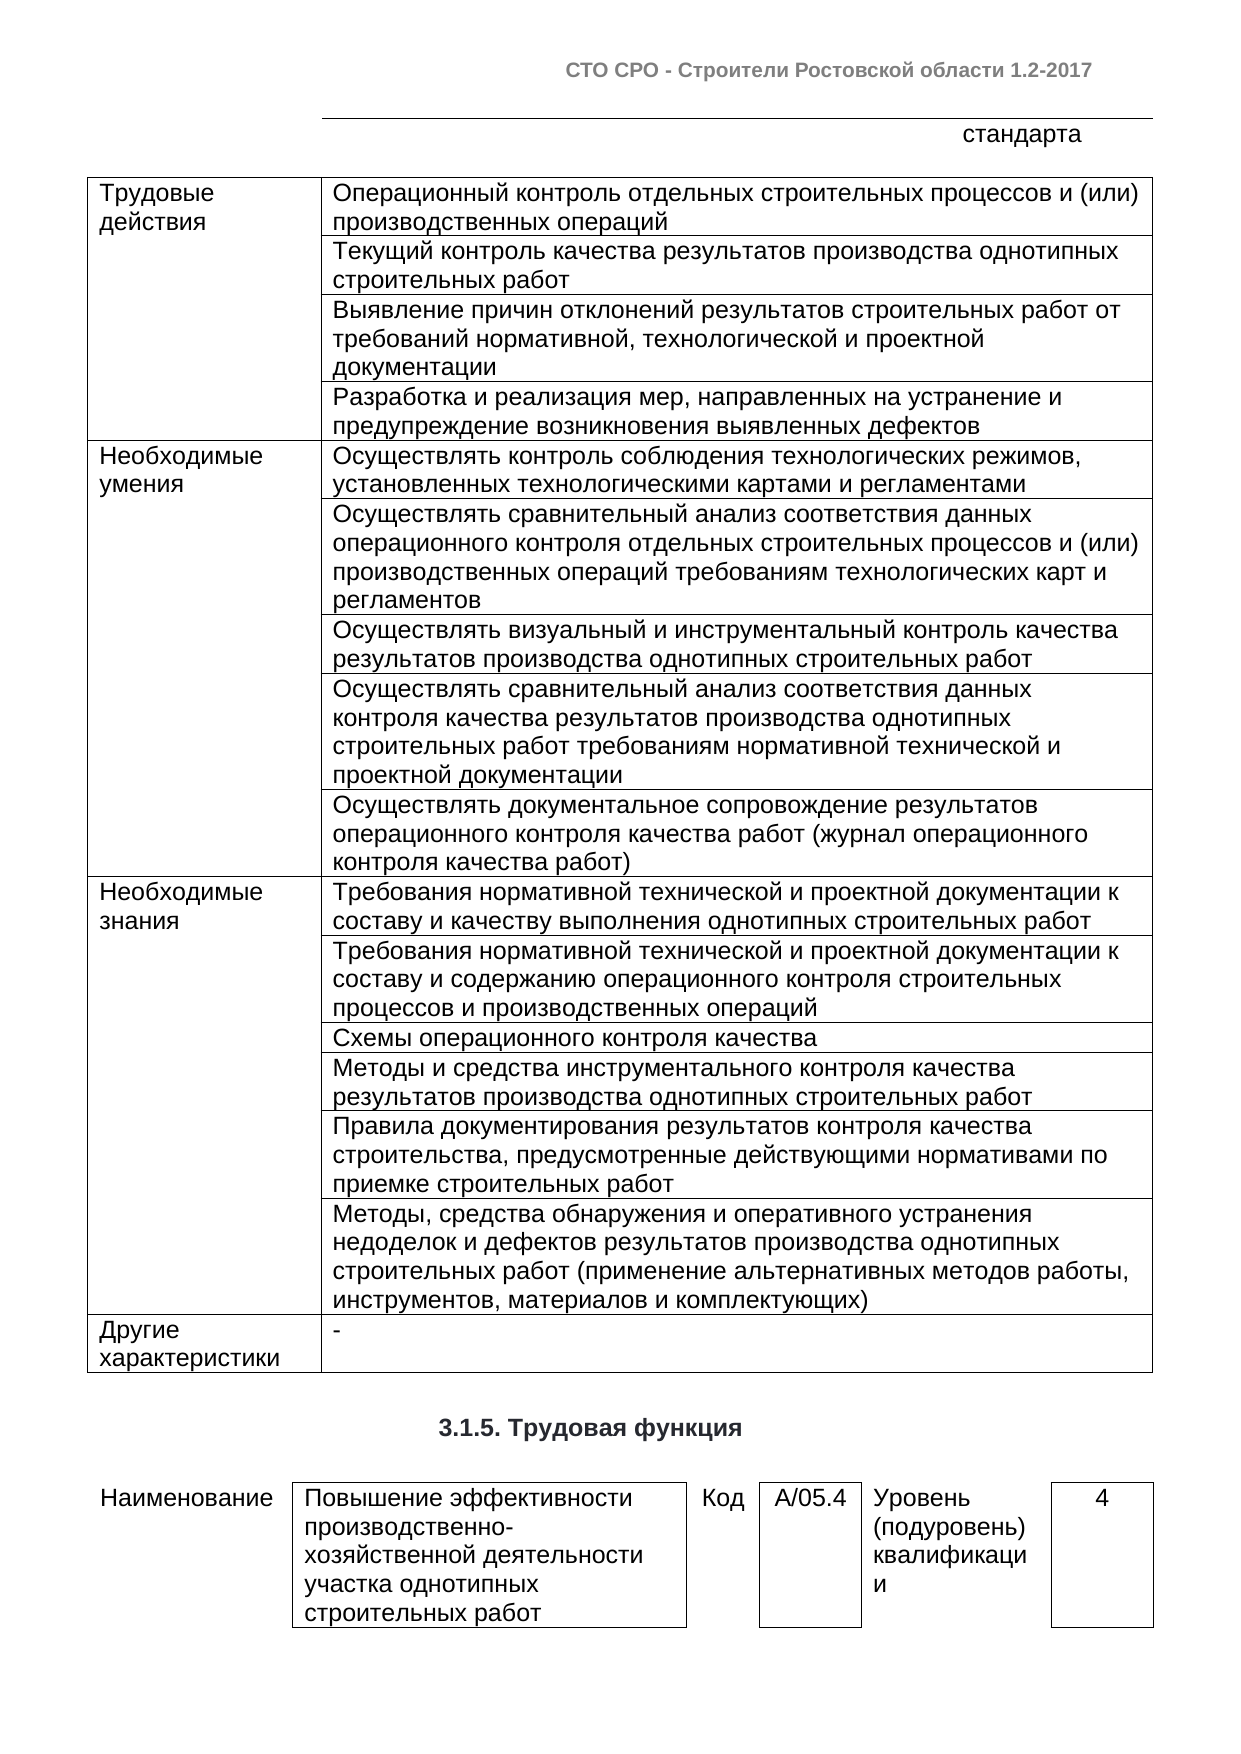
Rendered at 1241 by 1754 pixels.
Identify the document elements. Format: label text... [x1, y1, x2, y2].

table_cell Требования нормативной технической и проектной документации к составу и качеству выполнения однотипных строительных работ [322, 877, 1152, 935]
table_cell Методы и средства инструментального контроля качества результатов производства однотипных строительных работ [322, 1053, 1152, 1110]
table_cell Методы, средства обнаружения и оперативного устранения недоделок и дефектов результатов производства однотипных строительных работ (применение альтернативных методов работы, инструментов, материалов и комплектующих) [322, 1199, 1152, 1314]
table_header Операционный контроль отдельных строительных процессов и (или) производственных операций [322, 178, 1152, 235]
table_cell Осуществлять контроль соблюдения технологических режимов, установленных технологическими картами и регламентами [322, 441, 1152, 498]
table_header Уровень (подуровень) квалификации [862, 1482, 1051, 1627]
table_header Повышение эффективности производственно-хозяйственной деятельности участка однотипных строительных работ [293, 1483, 686, 1627]
table_cell Осуществлять визуальный и инструментальный контроль качества результатов производства однотипных строительных работ [322, 615, 1152, 673]
table_cell Правила документирования результатов контроля качества строительства, предусмотренные действующими нормативами по приемке строительных работ [322, 1111, 1152, 1198]
table_cell Осуществлять сравнительный анализ соответствия данных контроля качества результатов производства однотипных строительных работ требованиям нормативной технической и проектной документации [322, 674, 1152, 789]
text 3.1.5. Трудовая функция [89, 1413, 1092, 1442]
table_cell Необходимые знания [88, 877, 321, 1314]
table_cell Разработка и реализация мер, направленных на устранение и предупреждение возникновения выявленных дефектов [322, 382, 1152, 440]
table_cell Осуществлять сравнительный анализ соответствия данных операционного контроля отдельных строительных процессов и (или) производственных операций требованиям технологических карт и регламентов [322, 499, 1152, 614]
table_cell [745, 119, 891, 148]
table_cell Осуществлять документальное сопровождение результатов операционного контроля качества работ (журнал операционного контроля качества работ) [322, 790, 1152, 876]
table_header Наименование [89, 1482, 292, 1627]
table_header Код [687, 1482, 759, 1627]
table_cell - [322, 1315, 1152, 1372]
table_cell [468, 119, 526, 148]
table_header 4 [1052, 1483, 1153, 1627]
table_cell Выявление причин отклонений результатов строительных работ от требований нормативной, технологической и проектной документации [322, 295, 1152, 381]
table_cell [89, 118, 322, 148]
table_cell Текущий контроль качества результатов производства однотипных строительных работ [322, 236, 1152, 294]
table_cell Схемы операционного контроля качества [322, 1023, 1152, 1052]
table_cell стандарта [891, 119, 1153, 148]
table_header Трудовые действия [88, 178, 321, 440]
table_cell Требования нормативной технической и проектной документации к составу и содержанию операционного контроля строительных процессов и производственных операций [322, 936, 1152, 1022]
table_cell Необходимые умения [88, 441, 321, 876]
table_header А/05.4 [760, 1483, 861, 1627]
table_cell Другие характеристики [88, 1315, 321, 1372]
table_cell [322, 119, 468, 148]
table_cell [526, 119, 745, 148]
